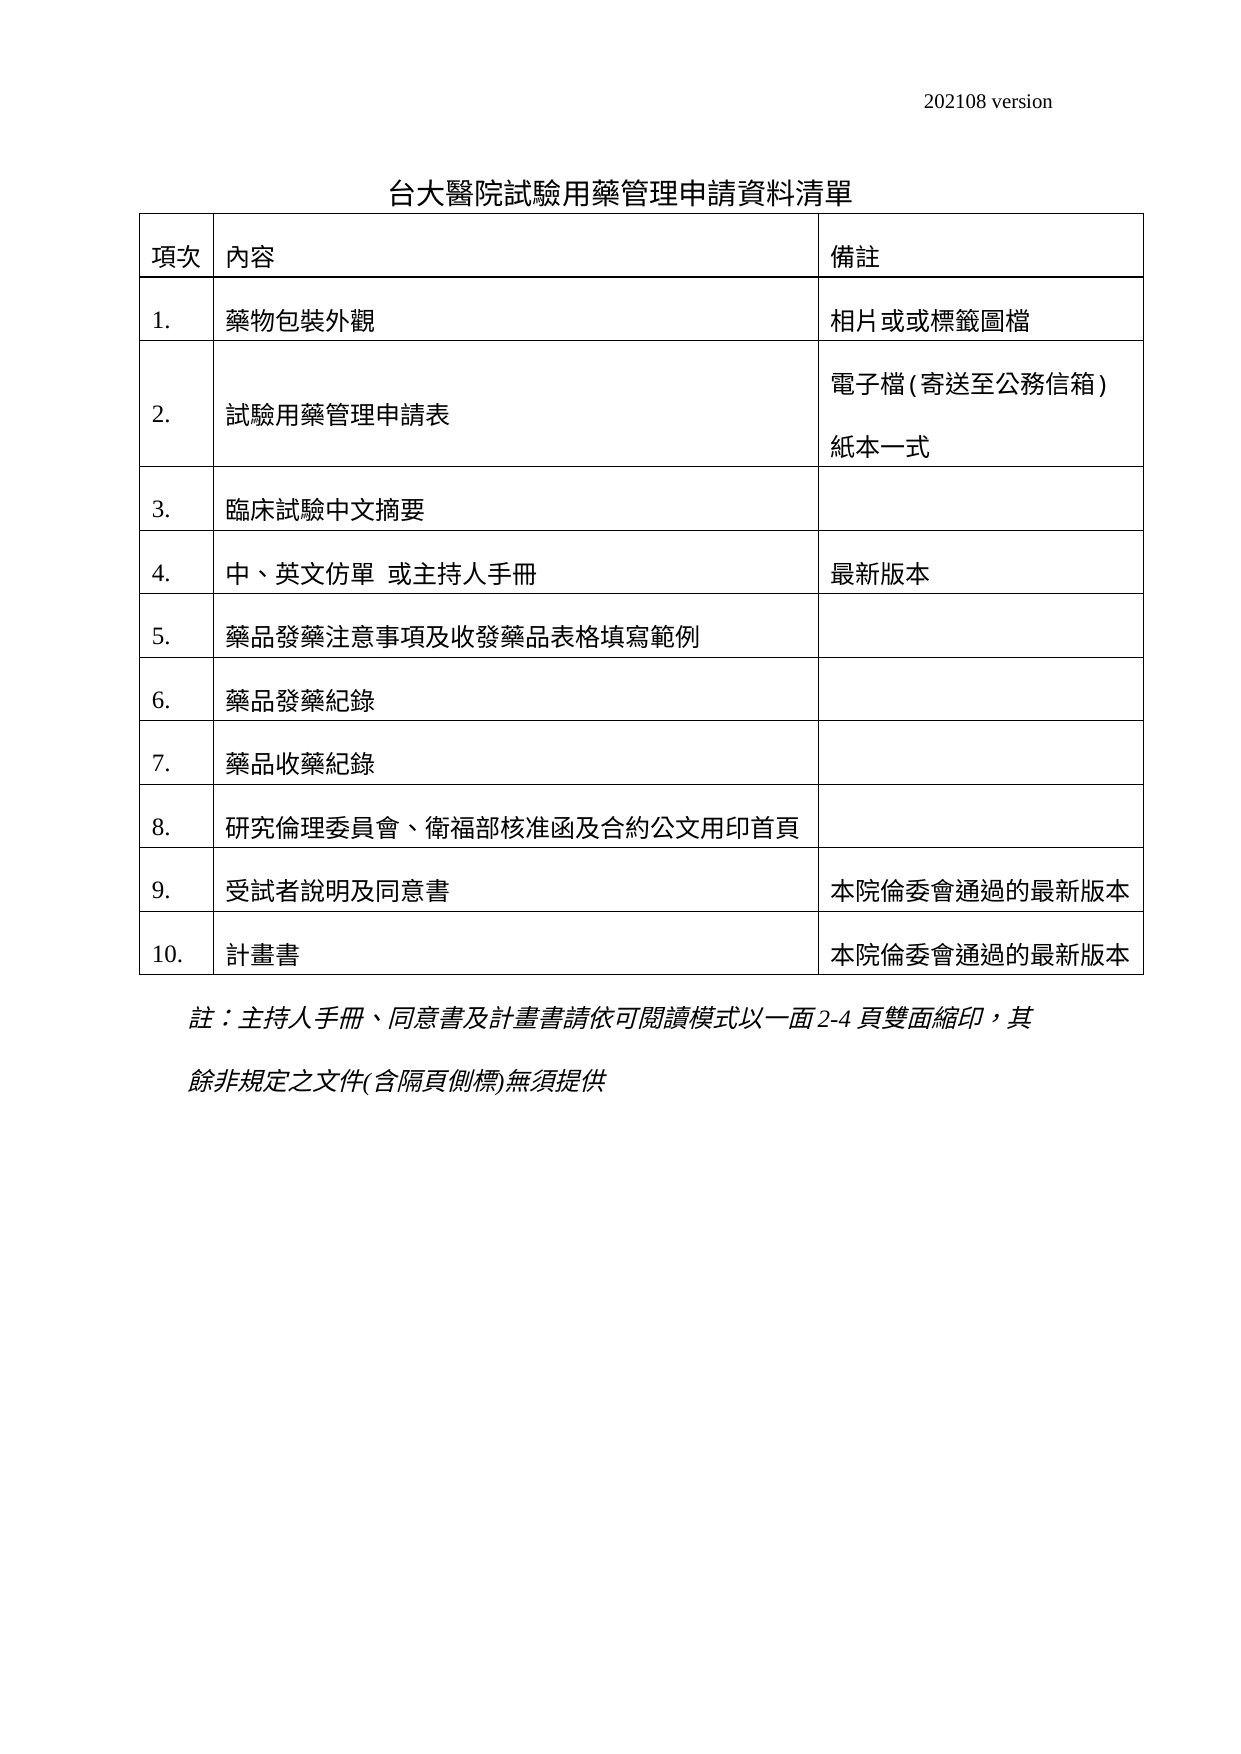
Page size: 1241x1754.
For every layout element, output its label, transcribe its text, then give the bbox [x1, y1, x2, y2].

table_cell [140, 785, 213, 847]
table_cell 最新版本 [819, 531, 1143, 593]
table_cell 本院倫委會通過的最新版本 [819, 848, 1143, 911]
table_cell [140, 721, 213, 784]
table_cell [819, 594, 1143, 657]
table_cell [819, 785, 1143, 847]
table_cell 藥品發藥紀錄 [214, 658, 818, 720]
table_cell 藥品收藥紀錄 [214, 721, 818, 784]
table_cell 研究倫理委員會、衛福部核准函及合約公文用印首頁 [214, 785, 818, 847]
table_header 備註 [819, 214, 1143, 276]
table_cell 臨床試驗中文摘要 [214, 467, 818, 529]
table_cell [819, 658, 1143, 720]
text 註：主持人手冊、同意書及計畫書請依可閱讀模式以一面2-4頁雙面縮印，其餘非規定之文件(含隔頁側標)無須提供 [187, 975, 1053, 1100]
table_cell [140, 278, 213, 340]
table_cell 計畫書 [214, 912, 818, 974]
table_header 項次 [140, 214, 213, 276]
table_cell [140, 594, 213, 657]
table_cell [819, 721, 1143, 784]
table_cell [140, 341, 213, 466]
table_cell [140, 912, 213, 974]
table_cell 藥物包裝外觀 [214, 278, 818, 340]
table_cell 相片或或標籤圖檔 [819, 278, 1143, 340]
table_cell [819, 467, 1143, 529]
table_cell [140, 467, 213, 529]
table_cell [140, 848, 213, 911]
table_cell [140, 658, 213, 720]
text 台大醫院試驗用藥管理申請資料清單 [187, 150, 1053, 213]
table_cell 電子檔(寄送至公務信箱) 紙本一式 [819, 341, 1143, 466]
table_cell 藥品發藥注意事項及收發藥品表格填寫範例 [214, 594, 818, 657]
table_cell 試驗用藥管理申請表 [214, 341, 818, 466]
table_cell [140, 531, 213, 593]
table_cell 受試者說明及同意書 [214, 848, 818, 911]
table_cell 中、英文仿單 或主持人手冊 [214, 531, 818, 593]
table_cell 本院倫委會通過的最新版本 [819, 912, 1143, 974]
table_header 內容 [214, 214, 818, 276]
